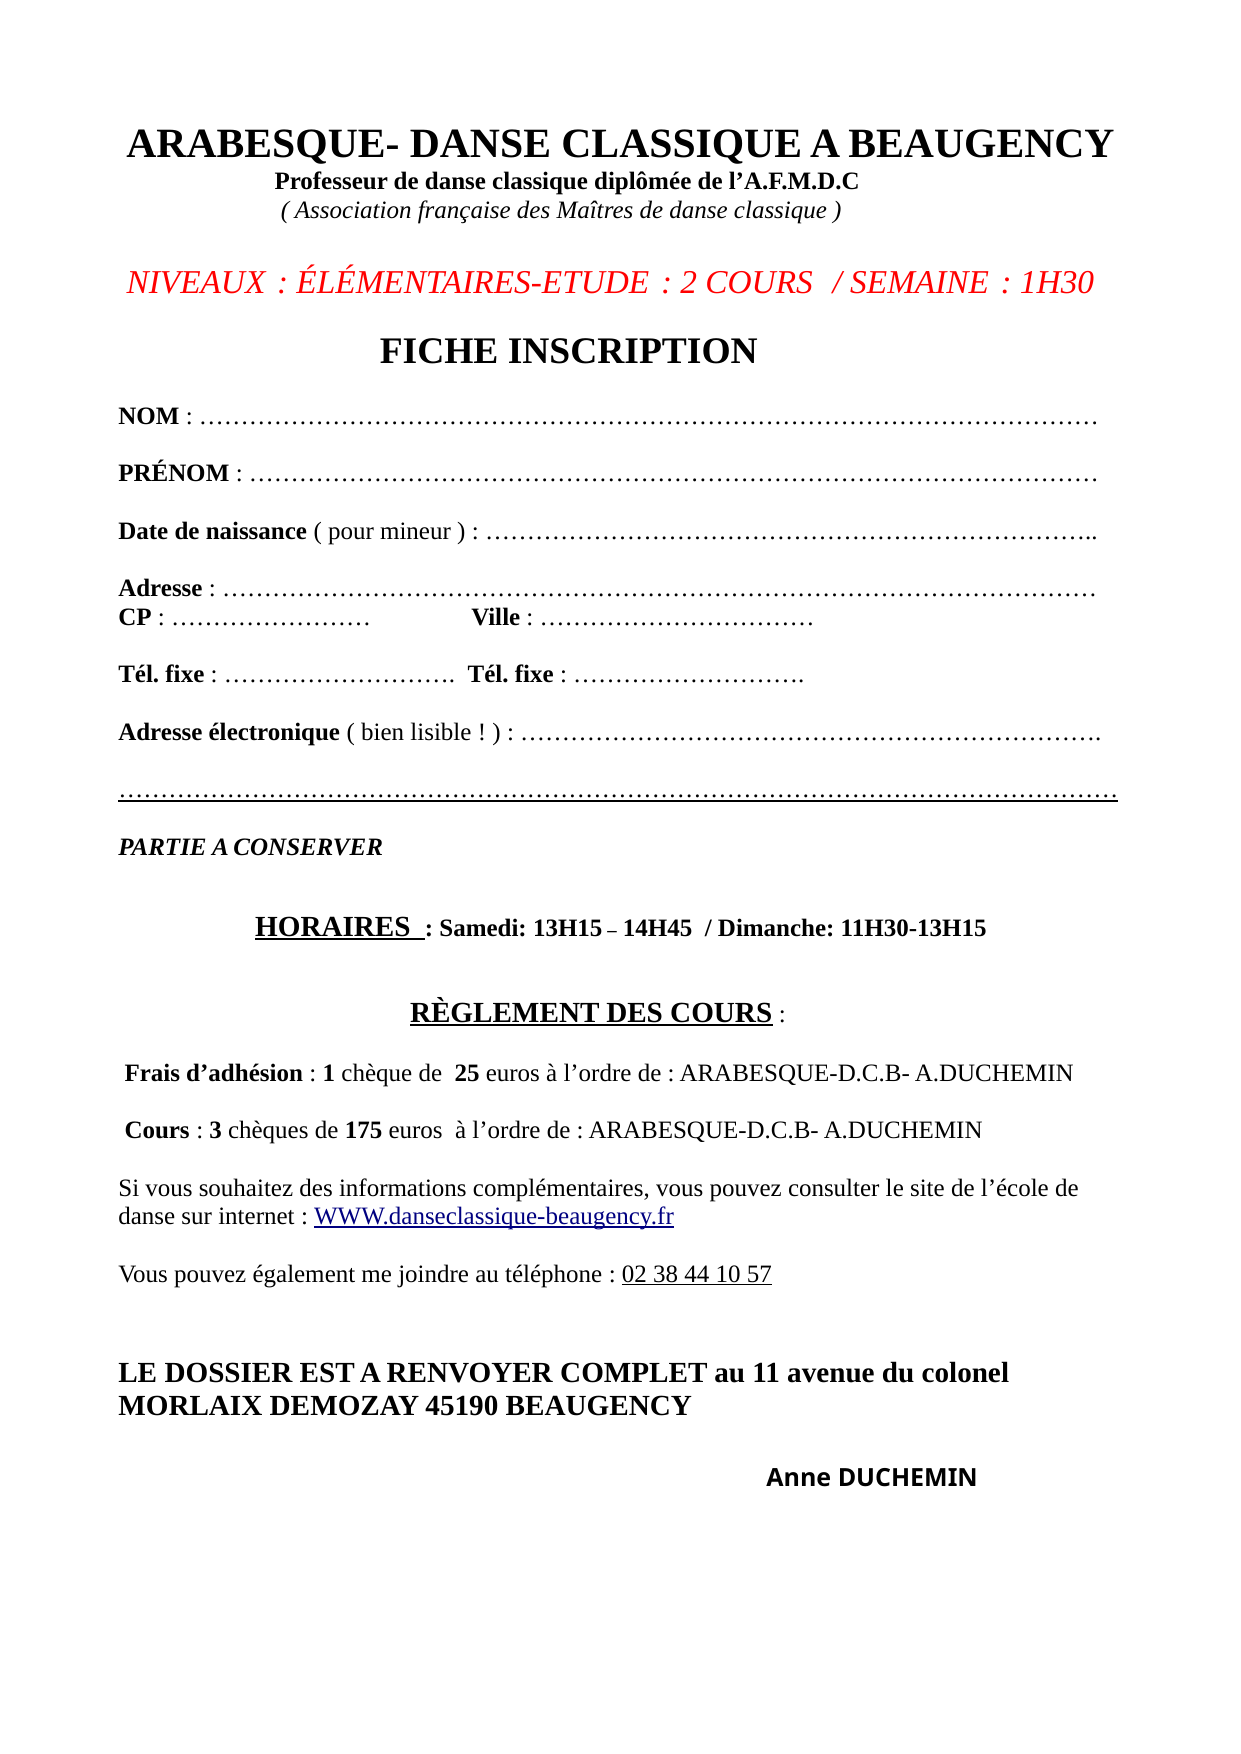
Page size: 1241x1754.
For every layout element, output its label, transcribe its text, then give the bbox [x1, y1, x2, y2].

text ( Association française des Maîtres de danse classique ) [118, 195, 1122, 223]
text Adresse électronique ( bien lisible ! ) : ……………………………………………………………. [118, 717, 1122, 746]
text NOM : ……………………………………………………………………………………………… [118, 401, 1122, 429]
text Cours : 3 chèques de 175 euros à l’ordre de : ARABESQUE-D.C.B- A.DUCHEMIN [118, 1115, 1122, 1144]
text HORAIRES : Samedi: 13H15 – 14H45 / Dimanche: 11H30-13H15 [118, 909, 1122, 942]
text ………………………………………………………………………………………………………… [118, 774, 1122, 803]
text LE DOSSIER EST A RENVOYER COMPLET au 11 avenue du colonel MORLAIX DEMOZAY 45190 BEAUGENCY [118, 1355, 1122, 1422]
text Vous pouvez également me joindre au téléphone : 02 38 44 10 57 [118, 1259, 1122, 1288]
text PRÉNOM : ………………………………………………………………………………………… [118, 458, 1122, 487]
text Adresse : …………………………………………………………………………………………… [118, 573, 1122, 602]
text Frais d’adhésion : 1 chèque de 25 euros à l’ordre de : ARABESQUE-D.C.B- A.DUCHEMIN [118, 1058, 1122, 1086]
text Si vous souhaitez des informations complémentaires, vous pouvez consulter le site de l’école de danse sur internet : WWW.danseclassique-beaugency.fr [118, 1173, 1122, 1230]
text NIVEAUX : ÉLÉMENTAIRES-ETUDE : 2 COURS / SEMAINE : 1H30 [118, 262, 1122, 300]
text Tél. fixe : ………………………. Tél. fixe : ………………………. [118, 659, 1122, 688]
text RÈGLEMENT DES COURS : [118, 995, 1122, 1029]
text PARTIE A CONSERVER [118, 832, 1122, 861]
text Professeur de danse classique diplômée de l’A.F.M.D.C [118, 166, 1122, 195]
text ARABESQUE- DANSE CLASSIQUE A BEAUGENCY [118, 118, 1122, 166]
text Date de naissance ( pour mineur ) : ……………………………………………………………….. [118, 516, 1122, 544]
text FICHE INSCRIPTION [118, 329, 1122, 372]
text CP : …………………… Ville : …………………………… [118, 602, 1122, 631]
text Anne DUCHEMIN [118, 1455, 1122, 1494]
